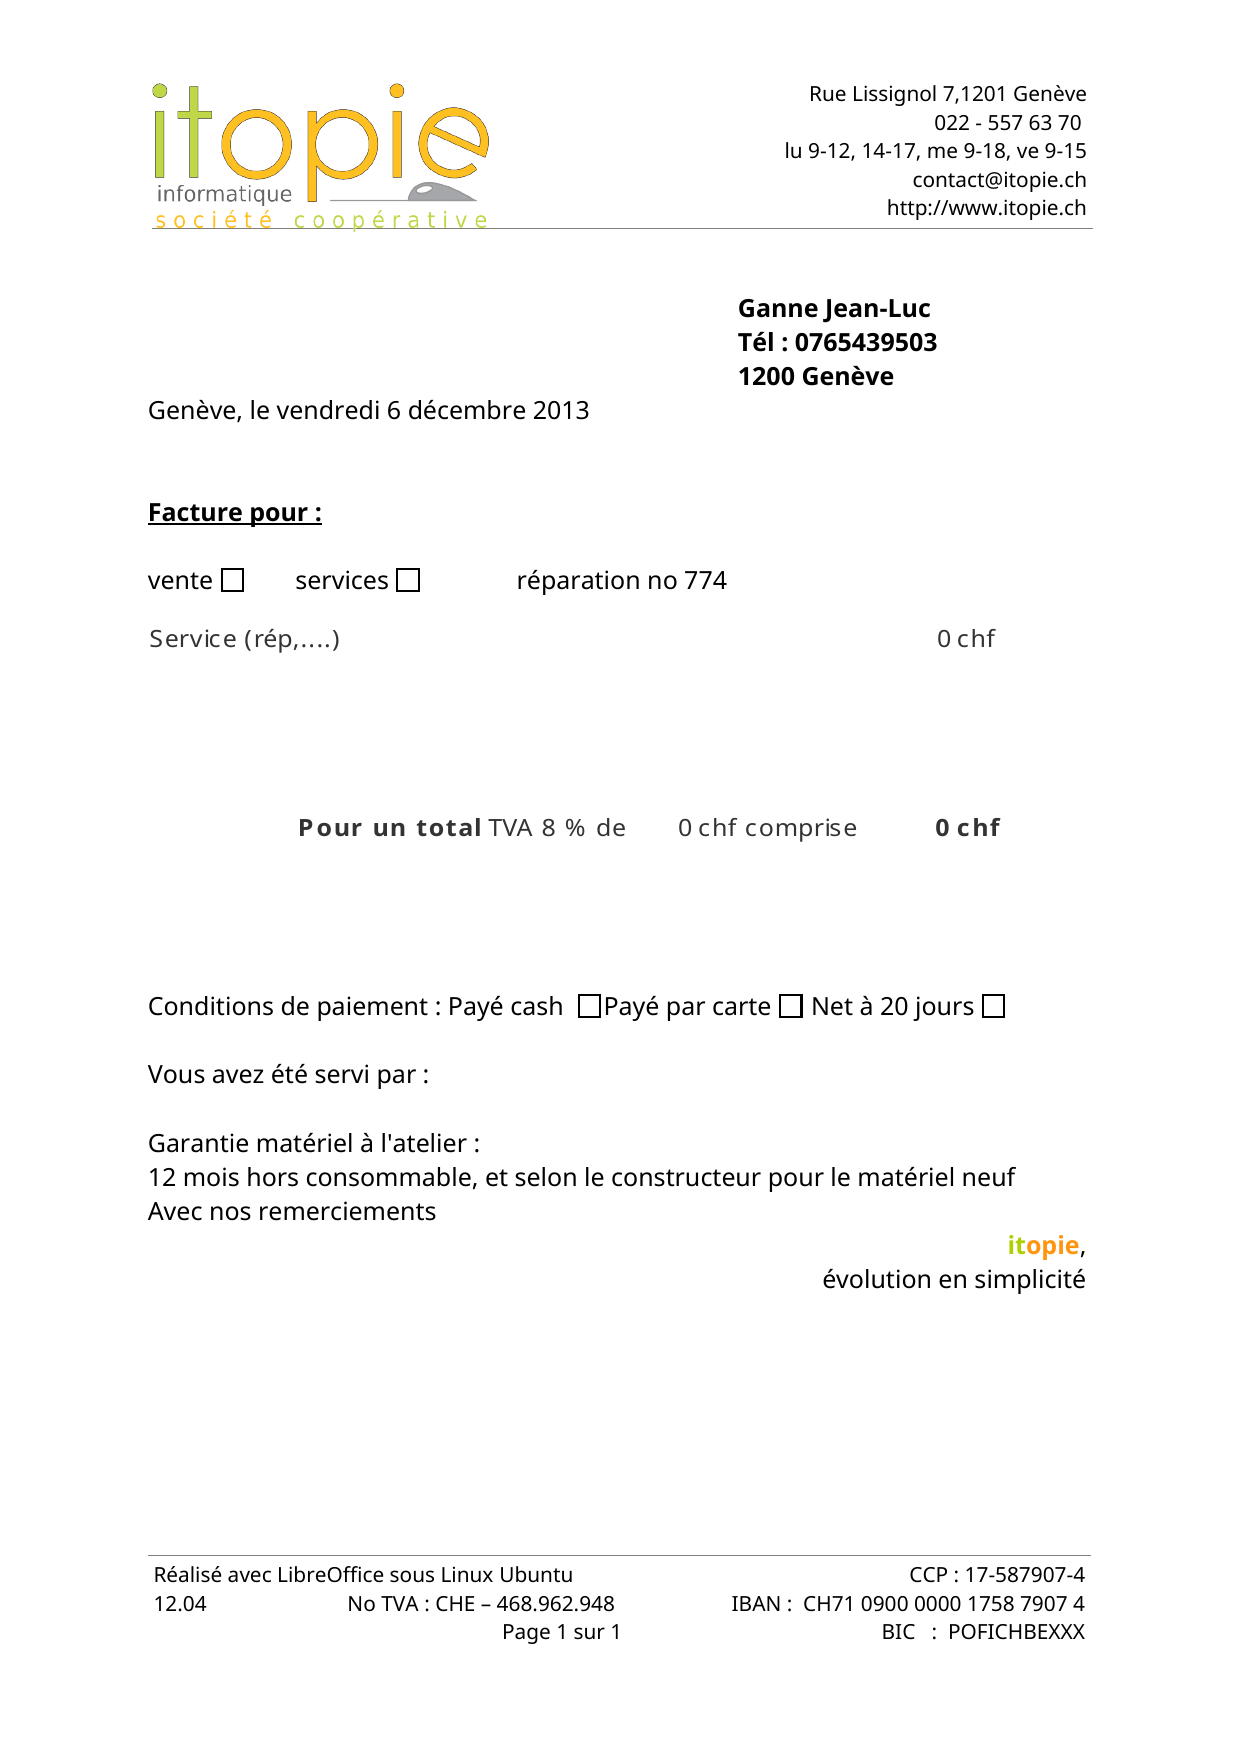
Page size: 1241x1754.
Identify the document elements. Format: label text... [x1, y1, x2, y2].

text Avec nos remerciements [148, 1193, 1093, 1227]
text évolution en simplicité [148, 1262, 1093, 1296]
text Vous avez été servi par : [148, 1057, 1093, 1091]
text 1200 Genève [148, 358, 1093, 392]
text vente services réparation no 774 [148, 563, 1093, 597]
text Tél : 0765439503 [148, 324, 1093, 358]
text 12 mois hors consommable, et selon le constructeur pour le matériel neuf [148, 1159, 1093, 1193]
text itopie, [148, 1227, 1093, 1262]
text Garantie matériel à l'atelier : [148, 1125, 1093, 1159]
text Facture pour : [148, 495, 1093, 529]
text Genève, le vendredi 6 décembre 2013 [148, 392, 1093, 427]
text Ganne Jean-Luc [148, 290, 1093, 324]
picture [138, 72, 500, 244]
text Conditions de paiement : Payé cash Payé par carte Net à 20 jours [148, 989, 1093, 1023]
